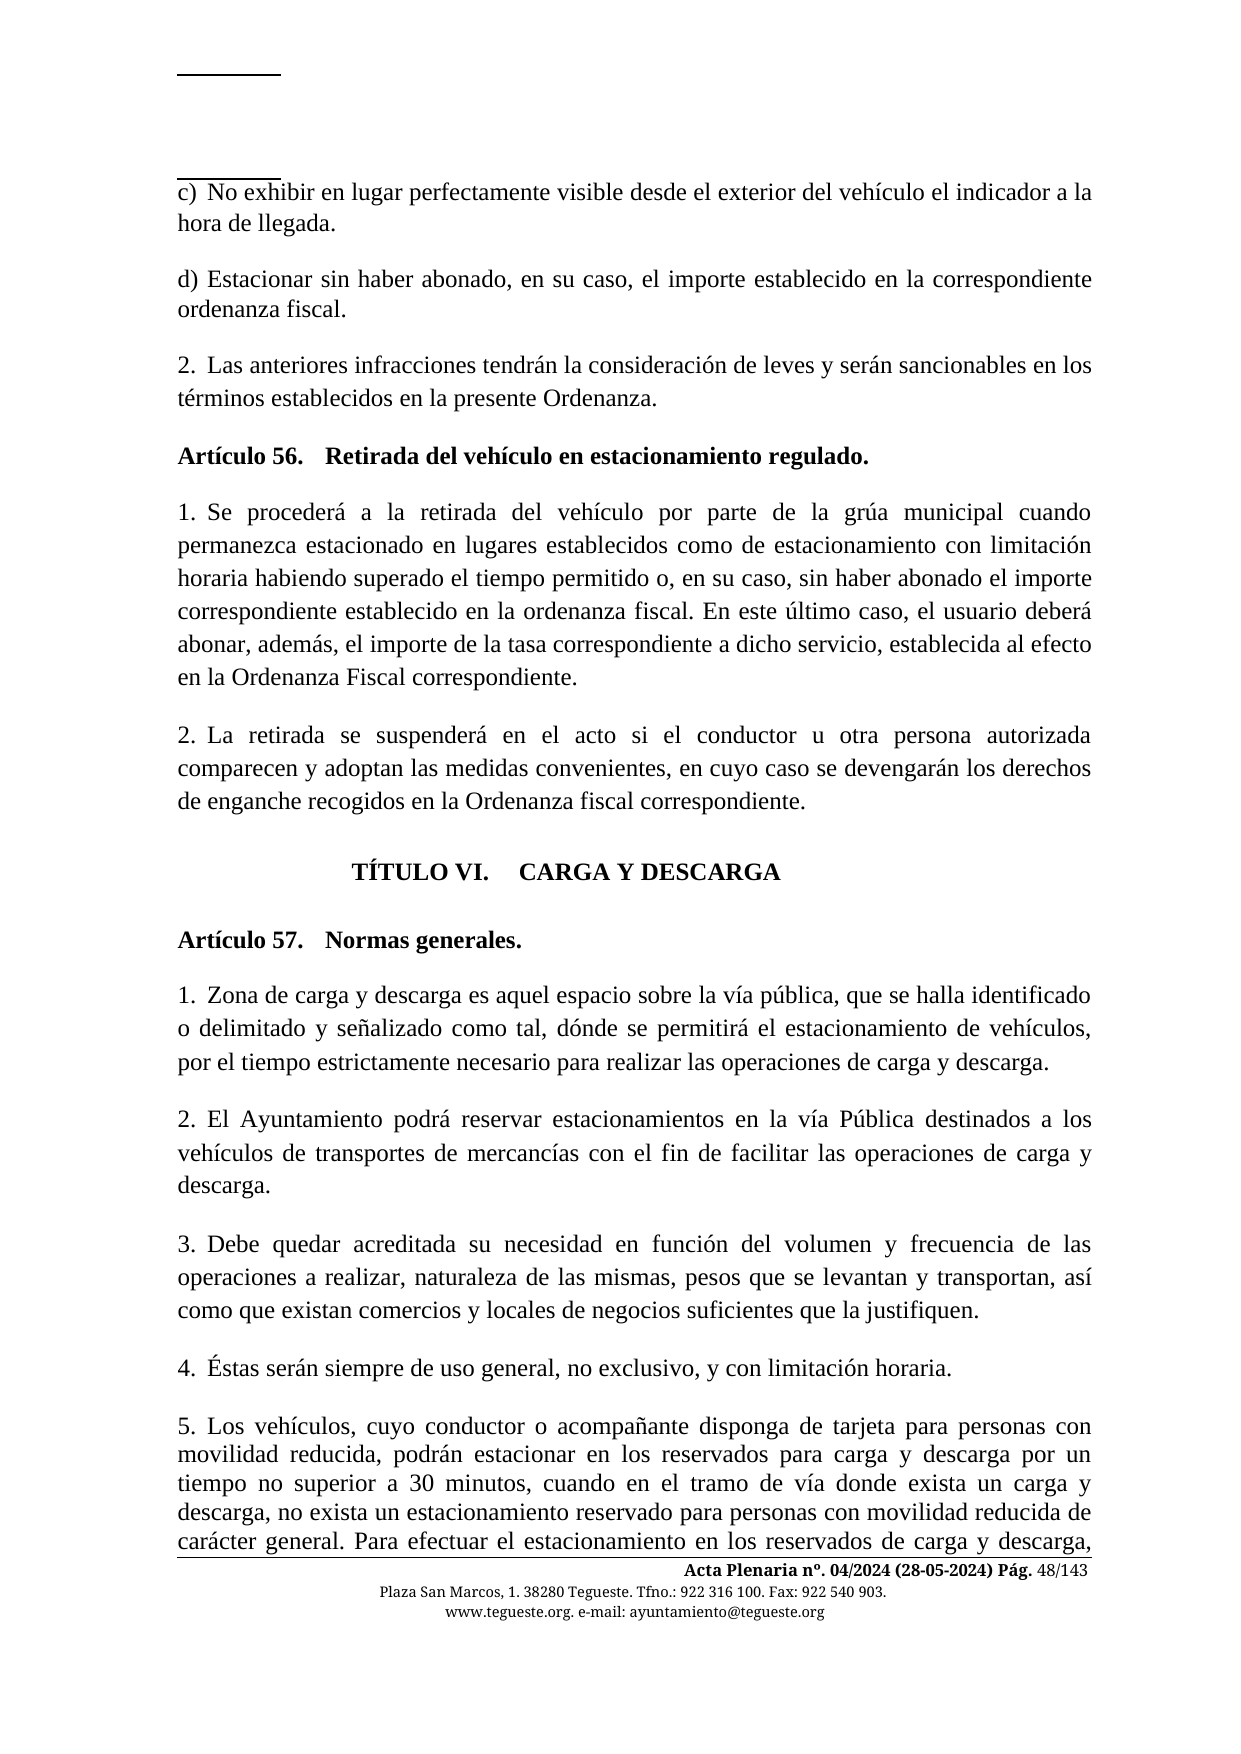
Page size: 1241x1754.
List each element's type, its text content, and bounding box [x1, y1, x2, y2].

list Éstas serán siempre de uso general, no exclusivo, y con limitación horaria. [177, 1353, 1092, 1381]
list Debe quedar acreditada su necesidad en función del volumen y frecuencia de las operaciones a realizar, naturaleza de las mismas, pesos que se levantan y transportan, así como que existan comercios y locales de negocios suficientes que la justifiquen. [177, 1229, 1092, 1323]
list No exhibir en lugar perfectamente visible desde el exterior del vehículo el indicador a la hora de llegada. [177, 177, 1092, 237]
list La retirada se suspenderá en el acto si el conductor u otra persona autorizada comparecen y adoptan las medidas convenientes, en cuyo caso se devengarán los derechos de enganche recogidos en la Ordenanza fiscal correspondiente. [177, 720, 1092, 815]
list Se procederá a la retirada del vehículo por parte de la grúa municipal cuando permanezca estacionado en lugares establecidos como de estacionamiento con limitación horaria habiendo superado el tiempo permitido o, en su caso, sin haber abonado el importe correspondiente establecido en la ordenanza fiscal. En este último caso, el usuario deberá abonar, además, el importe de la tasa correspondiente a dicho servicio, establecida al efecto en la Ordenanza Fiscal correspondiente. [177, 497, 1092, 691]
list Los vehículos, cuyo conductor o acompañante disponga de tarjeta para personas con movilidad reducida, podrán estacionar en los reservados para carga y descarga por un tiempo no superior a 30 minutos, cuando en el tramo de vía donde exista un carga y descarga, no exista un estacionamiento reservado para personas con movilidad reducida de carácter general. Para efectuar el estacionamiento en los reservados de carga y descarga, [177, 1411, 1092, 1554]
list Estacionar sin haber abonado, en su caso, el importe establecido en la correspondiente ordenanza fiscal. [177, 264, 1092, 323]
list Zona de carga y descarga es aquel espacio sobre la vía pública, que se halla identificado o delimitado y señalizado como tal, dónde se permitirá el estacionamiento de vehículos, por el tiempo estrictamente necesario para realizar las operaciones de carga y descarga. [177, 981, 1092, 1075]
list Las anteriores infracciones tendrán la consideración de leves y serán sancionables en los términos establecidos en la presente Ordenanza. [177, 350, 1092, 412]
list El Ayuntamiento podrá reservar estacionamientos en la vía Pública destinados a los vehículos de transportes de mercancías con el fin de facilitar las operaciones de carga y descarga. [177, 1104, 1092, 1199]
list CARGA Y DESCARGA [177, 857, 1092, 885]
list Retirada del vehículo en estacionamiento regulado. [177, 441, 1092, 470]
list Normas generales. [177, 925, 1092, 953]
